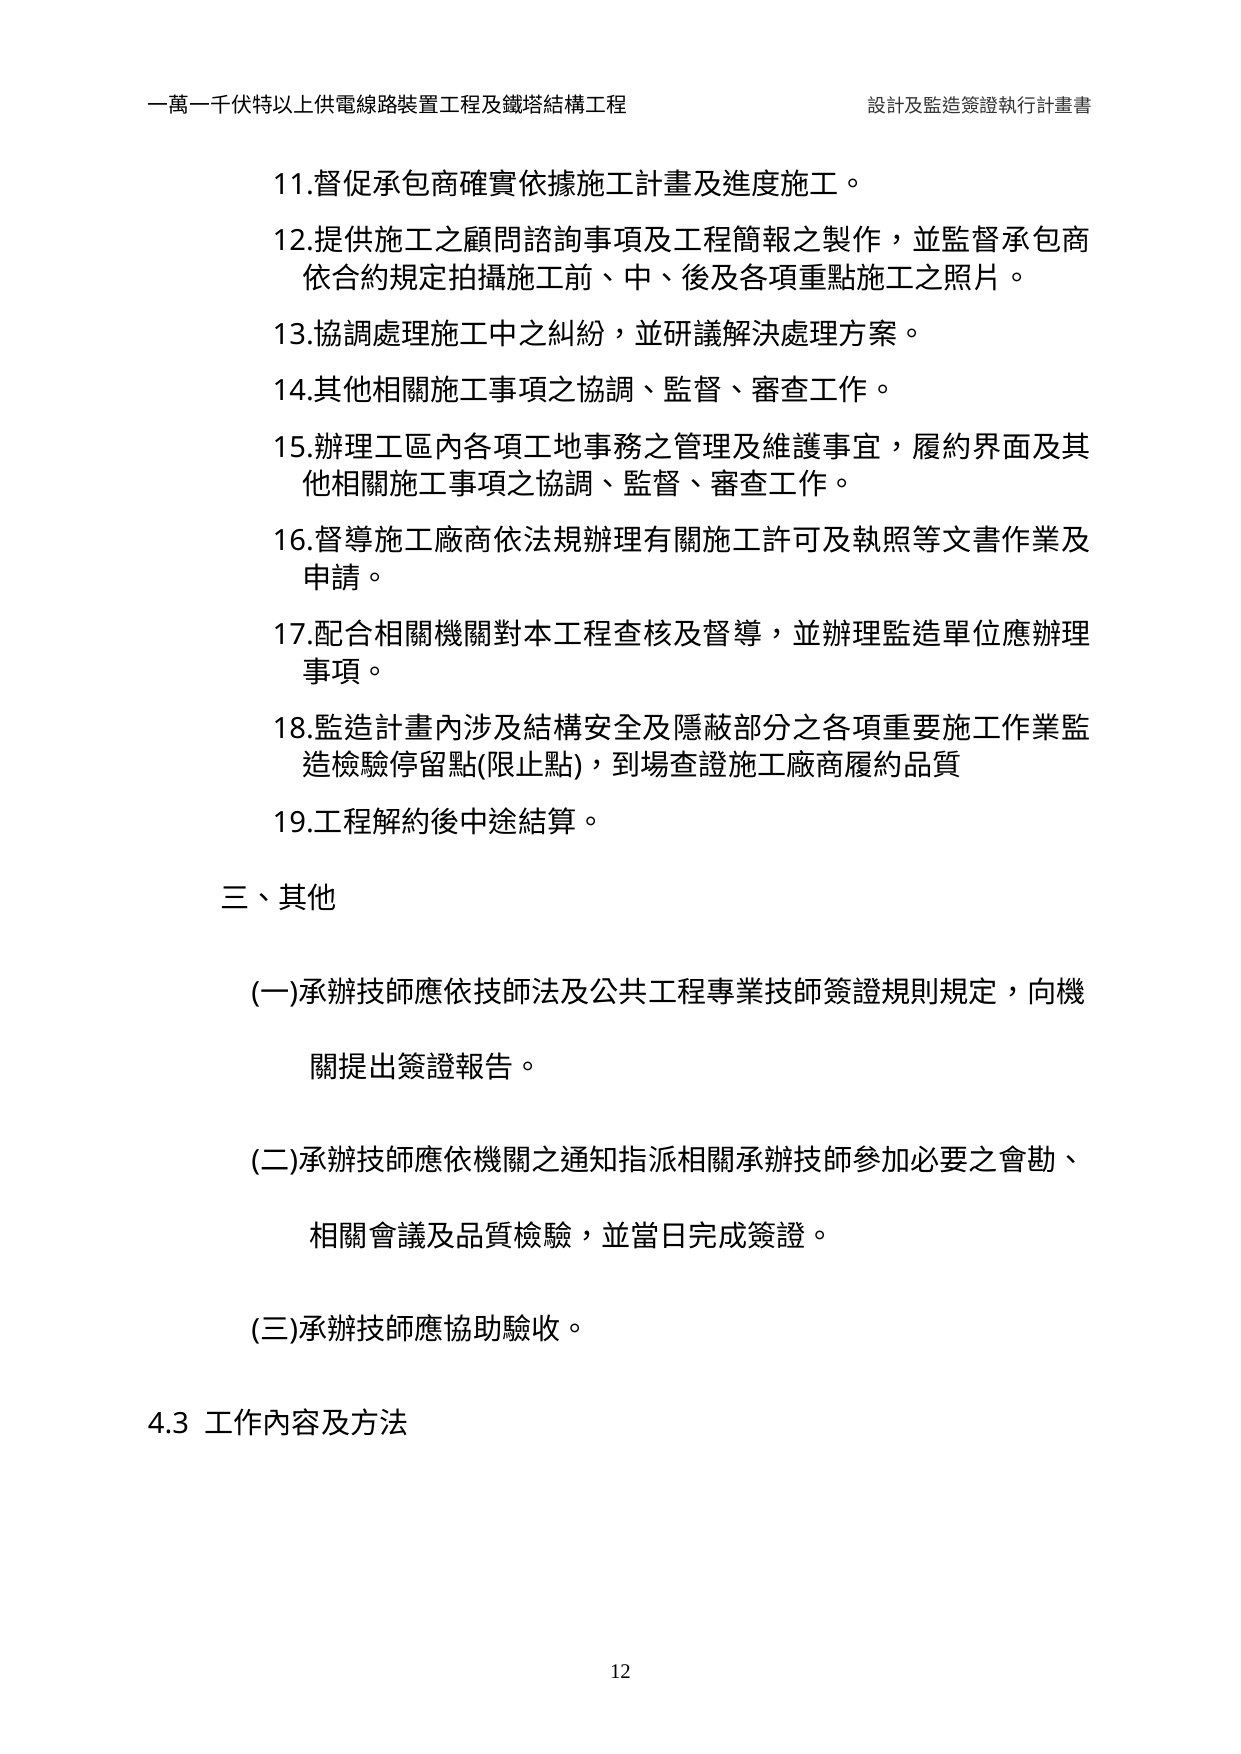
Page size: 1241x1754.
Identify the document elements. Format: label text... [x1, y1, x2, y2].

text (二)承辦技師應依機關之通知指派相關承辦技師參加必要之會勘、相關會議及品質檢驗，並當日完成簽證。 [251, 1121, 1092, 1271]
text (三)承辦技師應協助驗收。 [251, 1289, 1092, 1364]
text 11.督促承包商確實依據施工計畫及進度施工。 [272, 164, 1092, 202]
text 19.工程解約後中途結算。 [272, 802, 1092, 839]
text 14.其他相關施工事項之協調、監督、審查工作。 [272, 371, 1092, 408]
text 17.配合相關機關對本工程查核及督導，並辦理監造單位應辦理事項。 [272, 614, 1092, 689]
text 15.辦理工區內各項工地事務之管理及維護事宜，履約界面及其他相關施工事項之協調、監督、審查工作。 [272, 427, 1092, 502]
text 三、其他 [220, 858, 1092, 933]
text 16.督導施工廠商依法規辦理有關施工許可及執照等文書作業及申請。 [272, 521, 1092, 596]
text (一)承辦技師應依技師法及公共工程專業技師簽證規則規定，向機關提出簽證報告。 [251, 952, 1092, 1102]
text 13.協調處理施工中之糾紛，並研議解決處理方案。 [272, 314, 1092, 352]
text 4.3 工作內容及方法 [148, 1383, 1092, 1458]
text 12.提供施工之顧問諮詢事項及工程簡報之製作，並監督承包商依合約規定拍攝施工前、中、後及各項重點施工之照片。 [272, 221, 1092, 296]
text 18.監造計畫內涉及結構安全及隱蔽部分之各項重要施工作業監造檢驗停留點(限止點)，到場查證施工廠商履約品質 [272, 708, 1092, 783]
